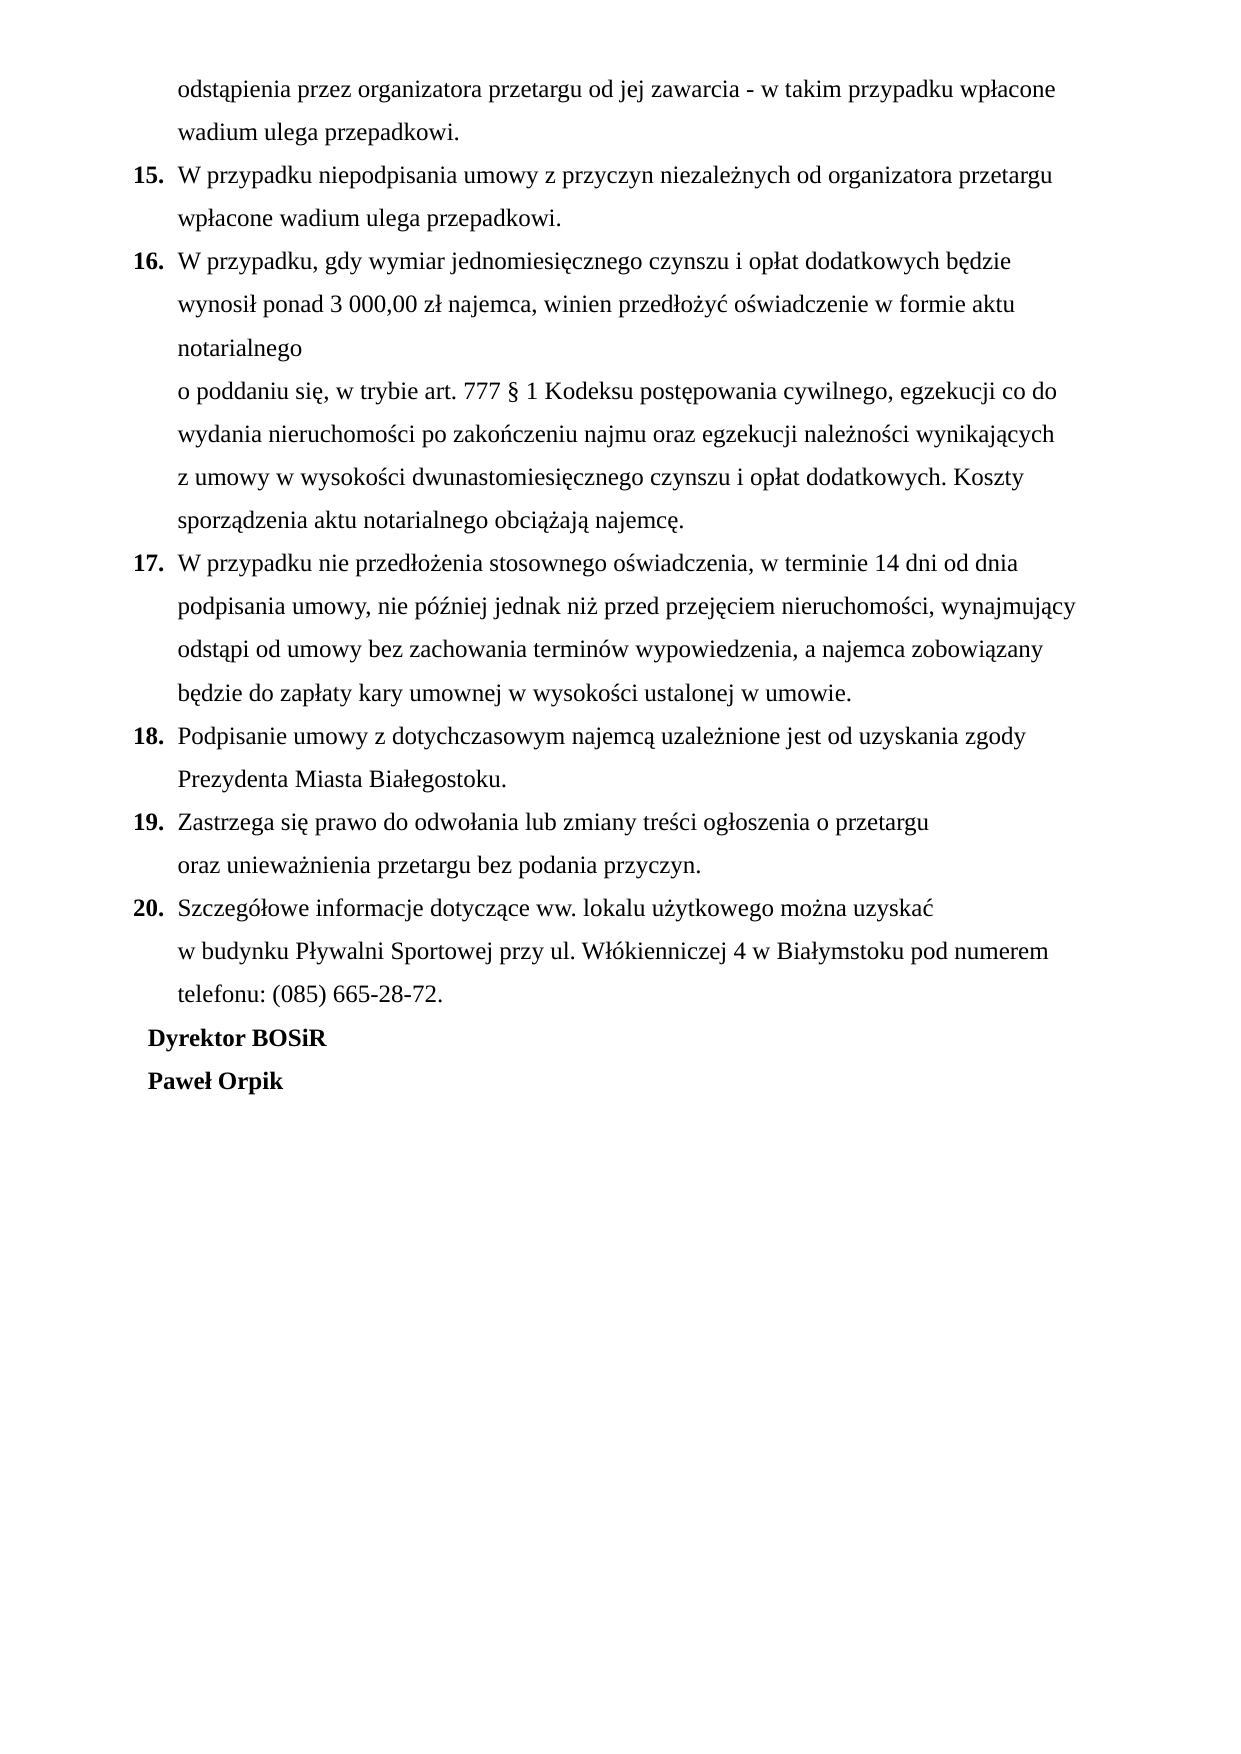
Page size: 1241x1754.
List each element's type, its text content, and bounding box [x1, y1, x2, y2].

list Zastrzega się prawo do odwołania lub zmiany treści ogłoszenia o przetargu oraz unieważnienia przetargu bez podania przyczyn. [133, 807, 1085, 879]
list W przypadku nie przedłożenia stosownego oświadczenia, w terminie 14 dni od dnia podpisania umowy, nie później jednak niż przed przejęciem nieruchomości, wynajmujący odstąpi od umowy bez zachowania terminów wypowiedzenia, a najemca zobowiązany będzie do zapłaty kary umownej w wysokości ustalonej w umowie. [133, 548, 1085, 706]
list W przypadku, gdy wymiar jednomiesięcznego czynszu i opłat dodatkowych będzie wynosił ponad 3 000,00 zł najemca, winien przedłożyć oświadczenie w formie aktu notarialnego o poddaniu się, w trybie art. 777 § 1 Kodeksu postępowania cywilnego, egzekucji co do wydania nieruchomości po zakończeniu najmu oraz egzekucji należności wynikających z umowy w wysokości dwunastomiesięcznego czynszu i opłat dodatkowych. Koszty sporządzenia aktu notarialnego obciążają najemcę. [133, 246, 1085, 534]
list Podpisanie umowy z dotychczasowym najemcą uzależnione jest od uzyskania zgody Prezydenta Miasta Białegostoku. [133, 721, 1085, 793]
list Szczegółowe informacje dotyczące ww. lokalu użytkowego można uzyskać w budynku Pływalni Sportowej przy ul. Włókienniczej 4 w Białymstoku pod numerem telefonu: (085) 665-28-72. [133, 893, 1085, 1008]
text Dyrektor BOSiR [148, 1023, 1085, 1051]
list W przypadku niepodpisania umowy z przyczyn niezależnych od organizatora przetargu wpłacone wadium ulega przepadkowi. [133, 160, 1085, 232]
text Paweł Orpik [148, 1066, 1085, 1094]
list odstąpienia przez organizatora przetargu od jej zawarcia - w takim przypadku wpłacone wadium ulega przepadkowi. [133, 74, 1085, 146]
